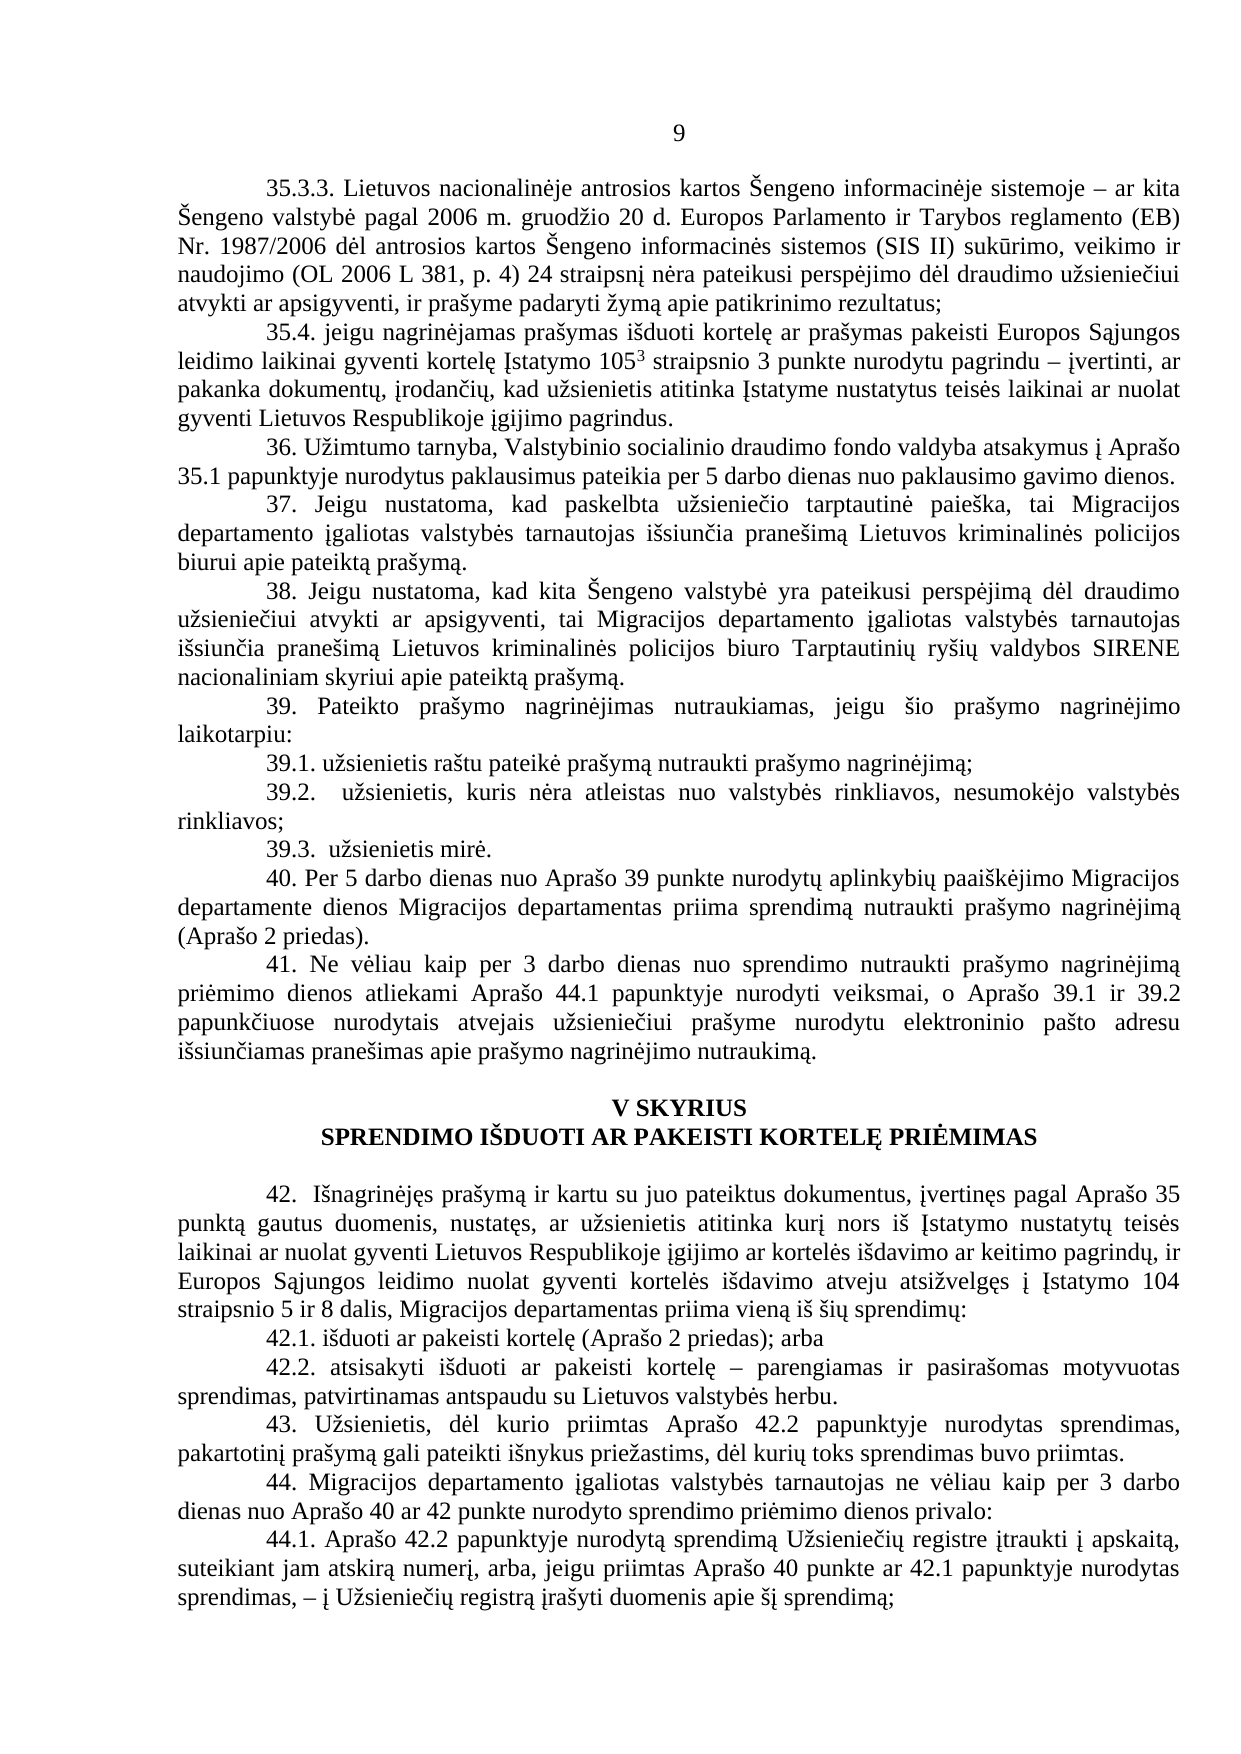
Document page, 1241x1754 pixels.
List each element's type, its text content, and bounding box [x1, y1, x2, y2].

text V SKYRIUS [177, 1093, 1181, 1122]
text 36. Užimtumo tarnyba, Valstybinio socialinio draudimo fondo valdyba atsakymus į Aprašo 35.1 papunktyje nurodytus paklausimus pateikia per 5 darbo dienas nuo paklausimo gavimo dienos. [177, 432, 1181, 489]
text 39.3. užsienietis mirė. [177, 834, 1181, 863]
text 35.3.3. Lietuvos nacionalinėje antrosios kartos Šengeno informacinėje sistemoje – ar kita Šengeno valstybė pagal 2006 m. gruodžio 20 d. Europos Parlamento ir Tarybos reglamento (EB) Nr. 1987/2006 dėl antrosios kartos Šengeno informacinės sistemos (SIS II) sukūrimo, veikimo ir naudojimo (OL 2006 L 381, p. 4) 24 straipsnį nėra pateikusi perspėjimo dėl draudimo užsieniečiui atvykti ar apsigyventi, ir prašyme padaryti žymą apie patikrinimo rezultatus; [177, 173, 1181, 317]
text 42.1. išduoti ar pakeisti kortelę (Aprašo 2 priedas); arba [177, 1323, 1181, 1352]
text 41. Ne vėliau kaip per 3 darbo dienas nuo sprendimo nutraukti prašymo nagrinėjimą priėmimo dienos atliekami Aprašo 44.1 papunktyje nurodyti veiksmai, o Aprašo 39.1 ir 39.2 papunkčiuose nurodytais atvejais užsieniečiui prašyme nurodytu elektroninio pašto adresu išsiunčiamas pranešimas apie prašymo nagrinėjimo nutraukimą. [177, 949, 1181, 1064]
text 44. Migracijos departamento įgaliotas valstybės tarnautojas ne vėliau kaip per 3 darbo dienas nuo Aprašo 40 ar 42 punkte nurodyto sprendimo priėmimo dienos privalo: [177, 1467, 1181, 1524]
text 37. Jeigu nustatoma, kad paskelbta užsieniečio tarptautinė paieška, tai Migracijos departamento įgaliotas valstybės tarnautojas išsiunčia pranešimą Lietuvos kriminalinės policijos biurui apie pateiktą prašymą. [177, 489, 1181, 576]
text 44.1. Aprašo 42.2 papunktyje nurodytą sprendimą Užsieniečių registre įtraukti į apskaitą, suteikiant jam atskirą numerį, arba, jeigu priimtas Aprašo 40 punkte ar 42.1 papunktyje nurodytas sprendimas, – į Užsieniečių registrą įrašyti duomenis apie šį sprendimą; [177, 1524, 1181, 1611]
text 43. Užsienietis, dėl kurio priimtas Aprašo 42.2 papunktyje nurodytas sprendimas, pakartotinį prašymą gali pateikti išnykus priežastims, dėl kurių toks sprendimas buvo priimtas. [177, 1409, 1181, 1467]
text 42.2. atsisakyti išduoti ar pakeisti kortelę – parengiamas ir pasirašomas motyvuotas sprendimas, patvirtinamas antspaudu su Lietuvos valstybės herbu. [177, 1352, 1181, 1409]
text 39.2. užsienietis, kuris nėra atleistas nuo valstybės rinkliavos, nesumokėjo valstybės rinkliavos; [177, 777, 1181, 834]
text 39. Pateikto prašymo nagrinėjimas nutraukiamas, jeigu šio prašymo nagrinėjimo laikotarpiu: [177, 691, 1181, 748]
text 35.4. jeigu nagrinėjamas prašymas išduoti kortelę ar prašymas pakeisti Europos Sąjungos leidimo laikinai gyventi kortelę Įstatymo 1053 straipsnio 3 punkte nurodytu pagrindu – įvertinti, ar pakanka dokumentų, įrodančių, kad užsienietis atitinka Įstatyme nustatytus teisės laikinai ar nuolat gyventi Lietuvos Respublikoje įgijimo pagrindus. [177, 317, 1181, 432]
text SPRENDIMO IŠDUOTI AR PAKEISTI KORTELĘ PRIĖMIMAS [177, 1122, 1181, 1151]
text 38. Jeigu nustatoma, kad kita Šengeno valstybė yra pateikusi perspėjimą dėl draudimo užsieniečiui atvykti ar apsigyventi, tai Migracijos departamento įgaliotas valstybės tarnautojas išsiunčia pranešimą Lietuvos kriminalinės policijos biuro Tarptautinių ryšių valdybos SIRENE nacionaliniam skyriui apie pateiktą prašymą. [177, 576, 1181, 691]
text 42. Išnagrinėjęs prašymą ir kartu su juo pateiktus dokumentus, įvertinęs pagal Aprašo 35 punktą gautus duomenis, nustatęs, ar užsienietis atitinka kurį nors iš Įstatymo nustatytų teisės laikinai ar nuolat gyventi Lietuvos Respublikoje įgijimo ar kortelės išdavimo ar keitimo pagrindų, ir Europos Sąjungos leidimo nuolat gyventi kortelės išdavimo atveju atsižvelgęs į Įstatymo 104 straipsnio 5 ir 8 dalis, Migracijos departamentas priima vieną iš šių sprendimų: [177, 1179, 1181, 1323]
text 39.1. užsienietis raštu pateikė prašymą nutraukti prašymo nagrinėjimą; [177, 748, 1181, 777]
text 40. Per 5 darbo dienas nuo Aprašo 39 punkte nurodytų aplinkybių paaiškėjimo Migracijos departamente dienos Migracijos departamentas priima sprendimą nutraukti prašymo nagrinėjimą (Aprašo 2 priedas). [177, 863, 1181, 949]
